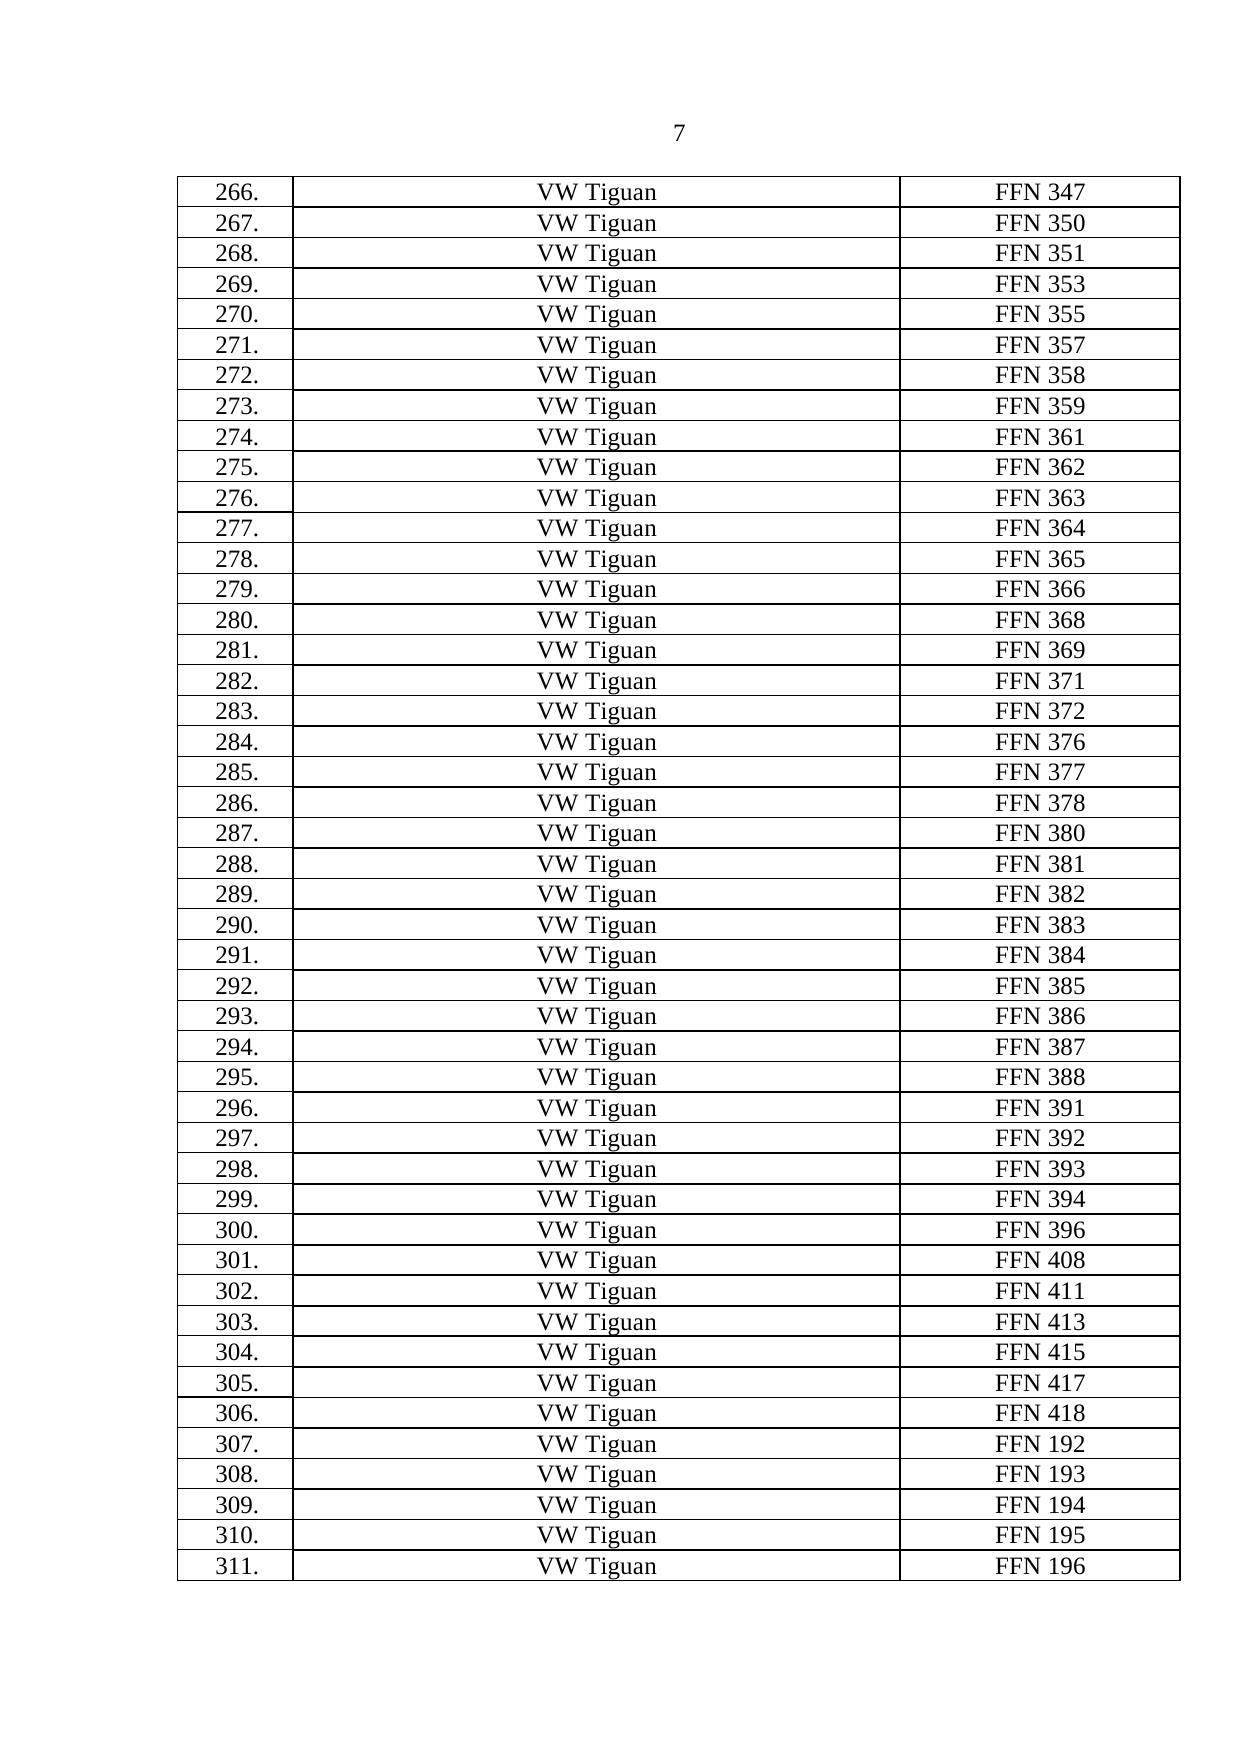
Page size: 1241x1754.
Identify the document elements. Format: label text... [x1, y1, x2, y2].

table_cell 300. [178, 1214, 292, 1244]
table_cell FFN 371 [901, 666, 1179, 694]
table_cell FFN 415 [901, 1337, 1179, 1366]
table_cell VW Tiguan [294, 727, 899, 756]
table_cell VW Tiguan [294, 1032, 899, 1061]
table_cell FFN 357 [901, 330, 1179, 359]
table_cell FFN 196 [901, 1551, 1179, 1579]
table_cell FFN 364 [901, 513, 1179, 542]
table_cell VW Tiguan [294, 452, 899, 481]
table_cell FFN 362 [901, 452, 1179, 481]
table_cell VW Tiguan [294, 299, 899, 328]
table_cell FFN 194 [901, 1490, 1179, 1518]
table_cell FFN 382 [901, 879, 1179, 908]
table_cell FFN 392 [901, 1123, 1179, 1152]
table_cell 280. [178, 604, 292, 633]
table_cell 288. [178, 848, 292, 878]
table_cell VW Tiguan [294, 1520, 899, 1549]
table_cell FFN 369 [901, 635, 1179, 664]
table_cell 267. [178, 207, 292, 237]
table_cell 284. [178, 726, 292, 756]
table_cell 282. [178, 665, 292, 694]
table_cell 283. [178, 696, 292, 725]
table_cell VW Tiguan [294, 849, 899, 878]
table_cell 271. [178, 329, 292, 359]
table_cell FFN 385 [901, 971, 1179, 1000]
table_cell VW Tiguan [294, 360, 899, 389]
table_cell FFN 368 [901, 605, 1179, 633]
table_cell FFN 355 [901, 299, 1179, 328]
table_cell VW Tiguan [294, 1001, 899, 1030]
table_cell VW Tiguan [294, 330, 899, 359]
table_cell 310. [178, 1520, 292, 1549]
table_cell FFN 391 [901, 1093, 1179, 1122]
table_cell 268. [178, 238, 292, 267]
table_cell VW Tiguan [294, 269, 899, 298]
table_cell VW Tiguan [294, 1154, 899, 1183]
table_cell VW Tiguan [294, 543, 899, 572]
table_cell VW Tiguan [294, 1215, 899, 1244]
table_cell VW Tiguan [294, 757, 899, 786]
table_cell 293. [178, 1001, 292, 1030]
table_cell FFN 192 [901, 1429, 1179, 1457]
table_cell 281. [178, 635, 292, 664]
table_cell VW Tiguan [294, 238, 899, 267]
table_cell 296. [178, 1092, 292, 1122]
table_cell VW Tiguan [294, 818, 899, 847]
table_cell 311. [178, 1550, 292, 1579]
table_cell 286. [178, 787, 292, 817]
table_cell VW Tiguan [294, 1276, 899, 1305]
table_cell FFN 193 [901, 1459, 1179, 1488]
table_cell 276. [178, 482, 292, 511]
table_cell VW Tiguan [294, 1337, 899, 1366]
table_cell FFN 376 [901, 727, 1179, 756]
table_cell 275. [178, 451, 292, 481]
table_cell 279. [178, 574, 292, 603]
table_cell FFN 351 [901, 238, 1179, 267]
table_cell 272. [178, 360, 292, 389]
table_cell VW Tiguan [294, 696, 899, 725]
table_cell 269. [178, 268, 292, 298]
table_cell FFN 377 [901, 757, 1179, 786]
table_cell FFN 408 [901, 1246, 1179, 1274]
table_cell VW Tiguan [294, 1429, 899, 1457]
table_cell VW Tiguan [294, 1123, 899, 1152]
table_cell VW Tiguan [294, 208, 899, 237]
table_cell 270. [178, 299, 292, 328]
table_cell 305. [178, 1367, 292, 1396]
table_cell VW Tiguan [294, 879, 899, 908]
table_cell 295. [178, 1062, 292, 1091]
table_cell 277. [178, 513, 292, 542]
table_cell FFN 388 [901, 1062, 1179, 1091]
table_cell 294. [178, 1031, 292, 1061]
table_cell 292. [178, 970, 292, 1000]
table_cell FFN 347 [901, 177, 1179, 206]
table_cell FFN 386 [901, 1001, 1179, 1030]
table_cell VW Tiguan [294, 421, 899, 450]
table_cell VW Tiguan [294, 635, 899, 664]
table_cell FFN 394 [901, 1185, 1179, 1213]
table_cell FFN 361 [901, 421, 1179, 450]
table_cell 289. [178, 879, 292, 908]
table_cell FFN 372 [901, 696, 1179, 725]
table_cell VW Tiguan [294, 666, 899, 694]
table_cell 307. [178, 1428, 292, 1457]
table_cell FFN 393 [901, 1154, 1179, 1183]
table_cell VW Tiguan [294, 788, 899, 817]
table_cell VW Tiguan [294, 482, 899, 511]
table_cell VW Tiguan [294, 1551, 899, 1579]
table_cell 274. [178, 421, 292, 450]
table_cell 297. [178, 1123, 292, 1152]
table_cell 308. [178, 1459, 292, 1488]
table_cell 291. [178, 940, 292, 969]
table_cell VW Tiguan [294, 1398, 899, 1427]
table_cell VW Tiguan [294, 1368, 899, 1396]
table_cell 303. [178, 1306, 292, 1335]
table_cell FFN 387 [901, 1032, 1179, 1061]
table_cell VW Tiguan [294, 605, 899, 633]
table_cell VW Tiguan [294, 177, 899, 206]
table_cell VW Tiguan [294, 513, 899, 542]
table_cell 298. [178, 1153, 292, 1183]
table_cell VW Tiguan [294, 1490, 899, 1518]
table_cell VW Tiguan [294, 1307, 899, 1335]
table_cell FFN 380 [901, 818, 1179, 847]
table_cell 285. [178, 757, 292, 786]
table_cell 304. [178, 1336, 292, 1366]
table_cell FFN 366 [901, 574, 1179, 603]
table_cell 302. [178, 1275, 292, 1305]
table_cell VW Tiguan [294, 1246, 899, 1274]
table_cell 273. [178, 390, 292, 420]
table_cell 306. [178, 1398, 292, 1427]
table_cell 290. [178, 909, 292, 939]
table_cell 278. [178, 543, 292, 572]
table_cell FFN 353 [901, 269, 1179, 298]
table_cell 287. [178, 818, 292, 847]
table_cell FFN 365 [901, 543, 1179, 572]
table_cell VW Tiguan [294, 971, 899, 1000]
table_cell VW Tiguan [294, 940, 899, 969]
table_cell VW Tiguan [294, 1185, 899, 1213]
table_cell VW Tiguan [294, 574, 899, 603]
table_cell FFN 411 [901, 1276, 1179, 1305]
table_cell VW Tiguan [294, 910, 899, 939]
table_cell 299. [178, 1184, 292, 1213]
table_cell VW Tiguan [294, 1093, 899, 1122]
table_cell VW Tiguan [294, 391, 899, 420]
table_cell FFN 396 [901, 1215, 1179, 1244]
table_cell FFN 195 [901, 1520, 1179, 1549]
table_cell FFN 358 [901, 360, 1179, 389]
table_cell FFN 378 [901, 788, 1179, 817]
table_cell FFN 418 [901, 1398, 1179, 1427]
table_cell FFN 384 [901, 940, 1179, 969]
table_cell 309. [178, 1489, 292, 1518]
table_cell FFN 363 [901, 482, 1179, 511]
table_cell VW Tiguan [294, 1062, 899, 1091]
table_cell 301. [178, 1245, 292, 1274]
table_cell FFN 383 [901, 910, 1179, 939]
table_cell VW Tiguan [294, 1459, 899, 1488]
table_cell FFN 359 [901, 391, 1179, 420]
table_cell FFN 413 [901, 1307, 1179, 1335]
table_cell FFN 381 [901, 849, 1179, 878]
table_cell FFN 417 [901, 1368, 1179, 1396]
table_cell FFN 350 [901, 208, 1179, 237]
table_cell 266. [178, 177, 292, 206]
